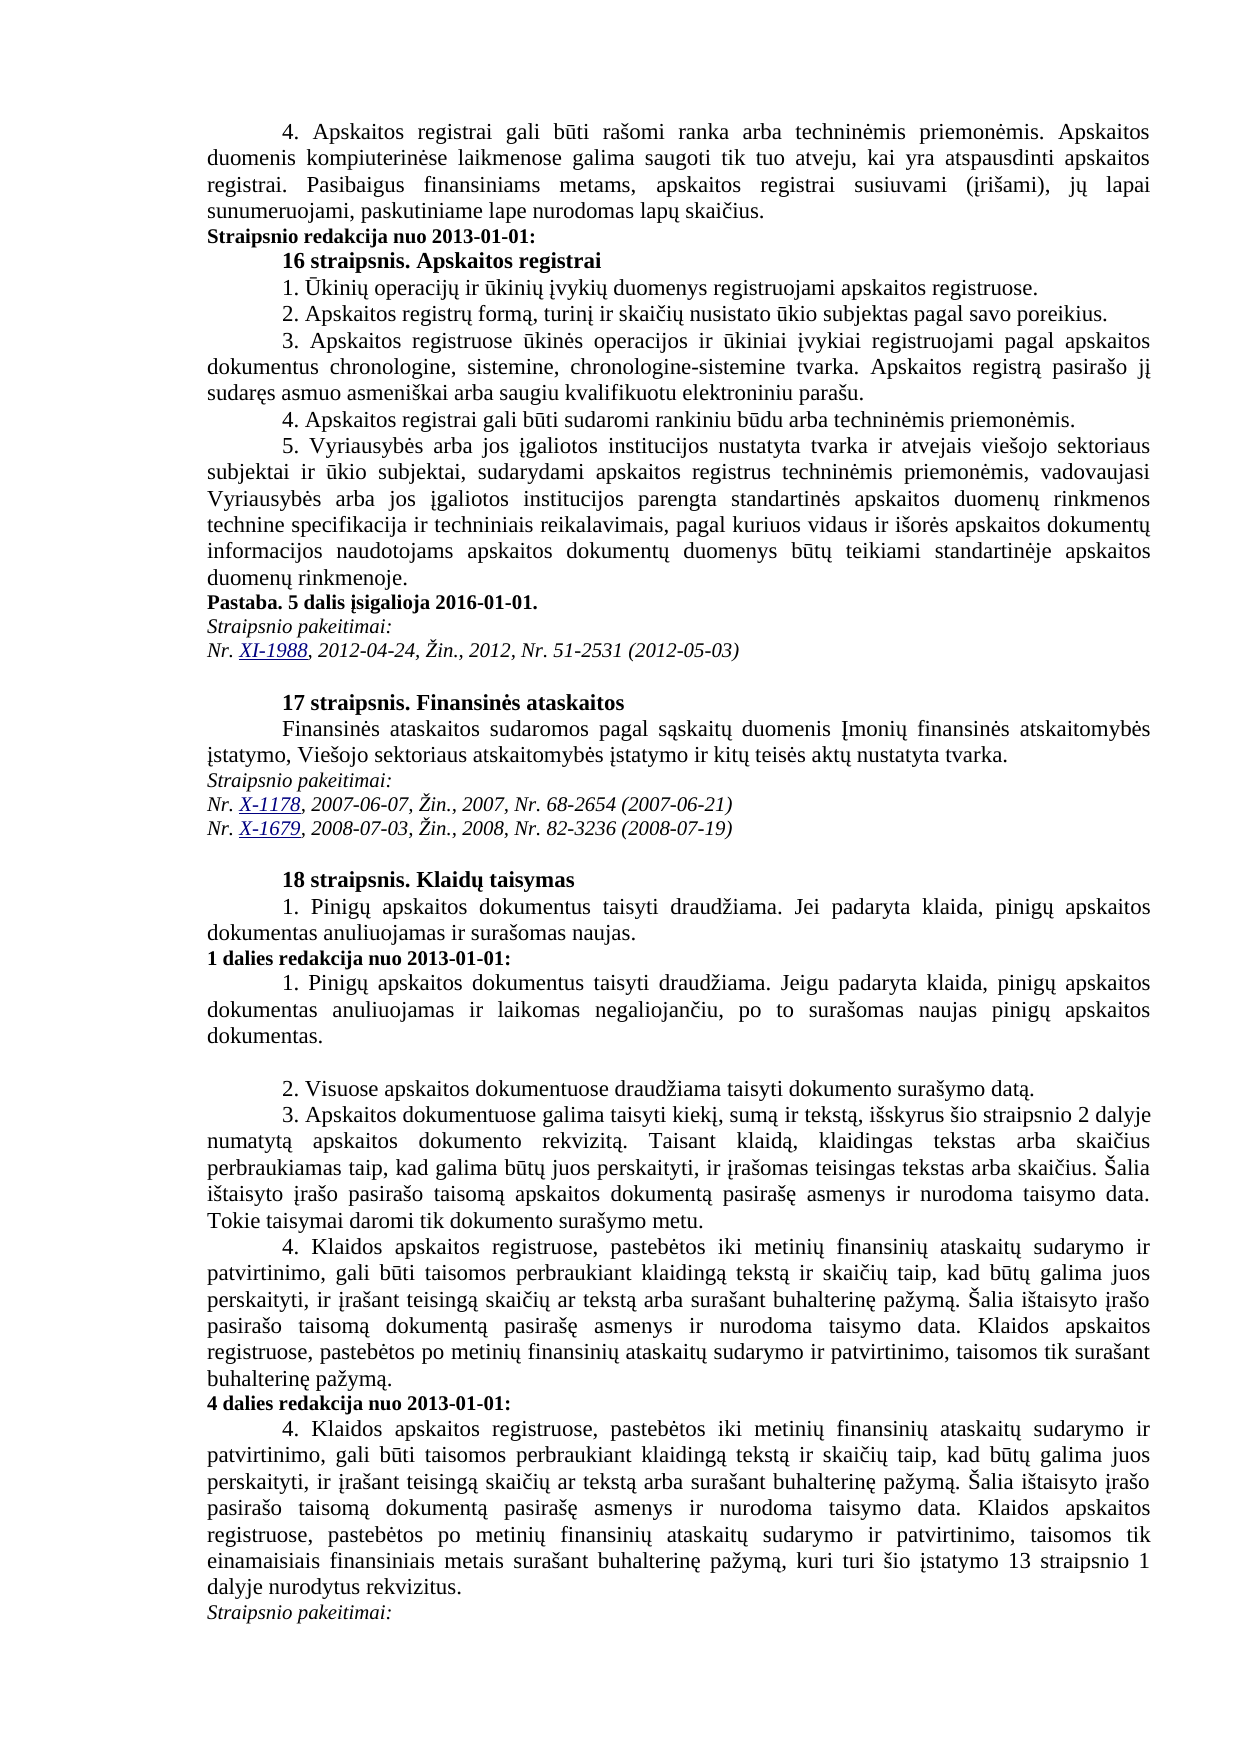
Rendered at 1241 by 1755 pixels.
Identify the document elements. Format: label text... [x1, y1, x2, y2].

text Nr. X-1178, 2007-06-07, Žin., 2007, Nr. 68-2654 (2007-06-21) [207, 792, 1152, 816]
text 18 straipsnis. Klaidų taisymas [207, 866, 1152, 893]
text 2. Apskaitos registrų formą, turinį ir skaičių nusistato ūkio subjektas pagal savo poreikius. [207, 300, 1152, 327]
text Nr. X-1679, 2008-07-03, Žin., 2008, Nr. 82-3236 (2008-07-19) [207, 816, 1152, 840]
text 2. Visuose apskaitos dokumentuose draudžiama taisyti dokumento surašymo datą. [207, 1075, 1152, 1101]
text Straipsnio redakcija nuo 2013-01-01: [207, 223, 1152, 248]
text 5. Vyriausybės arba jos įgaliotos institucijos nustatyta tvarka ir atvejais viešojo sektoriaus subjektai ir ūkio subjektai, sudarydami apskaitos registrus techninėmis priemonėmis, vadovaujasi Vyriausybės arba jos įgaliotos institucijos parengta standartinės apskaitos duomenų rinkmenos technine specifikacija ir techniniais reikalavimais, pagal kuriuos vidaus ir išorės apskaitos dokumentų informacijos naudotojams apskaitos dokumentų duomenys būtų teikiami standartinėje apskaitos duomenų rinkmenoje. [207, 432, 1152, 590]
text 1. Ūkinių operacijų ir ūkinių įvykių duomenys registruojami apskaitos registruose. [207, 274, 1152, 300]
text Finansinės ataskaitos sudaromos pagal sąskaitų duomenis Įmonių finansinės atskaitomybės įstatymo, Viešojo sektoriaus atskaitomybės įstatymo ir kitų teisės aktų nustatyta tvarka. [207, 715, 1152, 768]
text 17 straipsnis. Finansinės ataskaitos [207, 689, 1152, 715]
text 16 straipsnis. Apskaitos registrai [207, 248, 1152, 274]
text Straipsnio pakeitimai: [207, 768, 1152, 792]
text 4 dalies redakcija nuo 2013-01-01: [207, 1391, 1152, 1415]
text 3. Apskaitos dokumentuose galima taisyti kiekį, sumą ir tekstą, išskyrus šio straipsnio 2 dalyje numatytą apskaitos dokumento rekvizitą. Taisant klaidą, klaidingas tekstas arba skaičius perbraukiamas taip, kad galima būtų juos perskaityti, ir įrašomas teisingas tekstas arba skaičius. Šalia ištaisyto įrašo pasirašo taisomą apskaitos dokumentą pasirašę asmenys ir nurodoma taisymo data. Tokie taisymai daromi tik dokumento surašymo metu. [207, 1101, 1152, 1233]
text 1 dalies redakcija nuo 2013-01-01: [207, 945, 1152, 969]
text Pastaba. 5 dalis įsigalioja 2016-01-01. [207, 590, 1152, 614]
text 1. Pinigų apskaitos dokumentus taisyti draudžiama. Jeigu padaryta klaida, pinigų apskaitos dokumentas anuliuojamas ir laikomas negaliojančiu, po to surašomas naujas pinigų apskaitos dokumentas. [207, 969, 1152, 1048]
text Nr. XI-1988, 2012-04-24, Žin., 2012, Nr. 51-2531 (2012-05-03) [207, 638, 1152, 662]
text Straipsnio pakeitimai: [207, 614, 1152, 638]
text 3. Apskaitos registruose ūkinės operacijos ir ūkiniai įvykiai registruojami pagal apskaitos dokumentus chronologine, sistemine, chronologine-sistemine tvarka. Apskaitos registrą pasirašo jį sudaręs asmuo asmeniškai arba saugiu kvalifikuotu elektroniniu parašu. [207, 327, 1152, 406]
text 1. Pinigų apskaitos dokumentus taisyti draudžiama. Jei padaryta klaida, pinigų apskaitos dokumentas anuliuojamas ir surašomas naujas. [207, 893, 1152, 945]
text 4. Apskaitos registrai gali būti rašomi ranka arba techninėmis priemonėmis. Apskaitos duomenis kompiuterinėse laikmenose galima saugoti tik tuo atveju, kai yra atspausdinti apskaitos registrai. Pasibaigus finansiniams metams, apskaitos registrai susiuvami (įrišami), jų lapai sunumeruojami, paskutiniame lape nurodomas lapų skaičius. [207, 118, 1152, 223]
text 4. Klaidos apskaitos registruose, pastebėtos iki metinių finansinių ataskaitų sudarymo ir patvirtinimo, gali būti taisomos perbraukiant klaidingą tekstą ir skaičių taip, kad būtų galima juos perskaityti, ir įrašant teisingą skaičių ar tekstą arba surašant buhalterinę pažymą. Šalia ištaisyto įrašo pasirašo taisomą dokumentą pasirašę asmenys ir nurodoma taisymo data. Klaidos apskaitos registruose, pastebėtos po metinių finansinių ataskaitų sudarymo ir patvirtinimo, taisomos tik einamaisiais finansiniais metais surašant buhalterinę pažymą, kuri turi šio įstatymo 13 straipsnio 1 dalyje nurodytus rekvizitus. [207, 1415, 1152, 1600]
text Straipsnio pakeitimai: [207, 1600, 1152, 1624]
text 4. Klaidos apskaitos registruose, pastebėtos iki metinių finansinių ataskaitų sudarymo ir patvirtinimo, gali būti taisomos perbraukiant klaidingą tekstą ir skaičių taip, kad būtų galima juos perskaityti, ir įrašant teisingą skaičių ar tekstą arba surašant buhalterinę pažymą. Šalia ištaisyto įrašo pasirašo taisomą dokumentą pasirašę asmenys ir nurodoma taisymo data. Klaidos apskaitos registruose, pastebėtos po metinių finansinių ataskaitų sudarymo ir patvirtinimo, taisomos tik surašant buhalterinę pažymą. [207, 1233, 1152, 1391]
text 4. Apskaitos registrai gali būti sudaromi rankiniu būdu arba techninėmis priemonėmis. [207, 406, 1152, 432]
